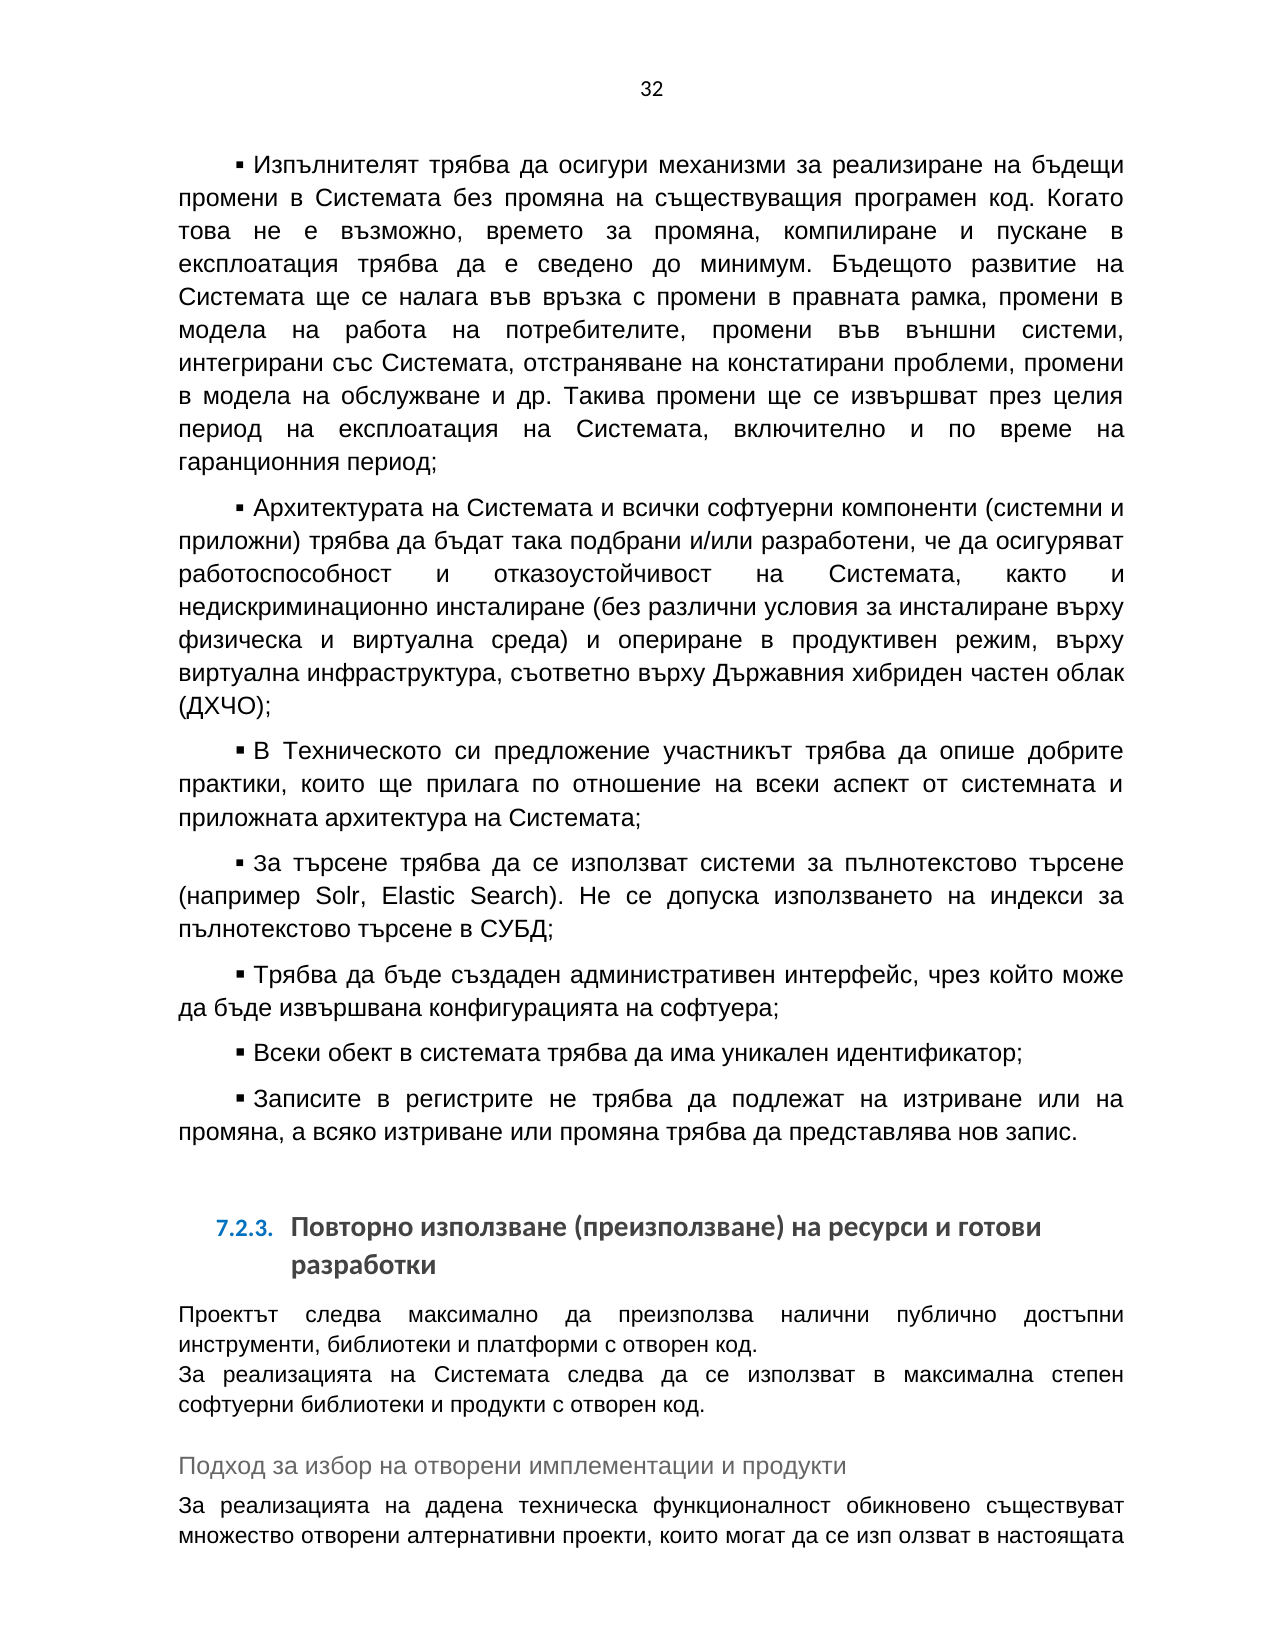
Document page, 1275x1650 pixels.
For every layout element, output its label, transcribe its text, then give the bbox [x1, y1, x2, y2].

subtitle Повторно използване (преизползване) на ресурси и готови разработки [216, 1208, 1125, 1282]
subtitle Подход за избор на отворени имплементации и продукти [178, 1451, 1125, 1479]
list За търсене трябва да се използват системи за пълнотекстово търсене (например Solr, Elastic Search). Не се допуска използването на индекси за пълнотекстово търсене в СУБД; [178, 848, 1125, 943]
list Архитектурата на Системата и всички софтуерни компоненти (системни и приложни) трябва да бъдат така подбрани и/или разработени, че да осигуряват работоспособност и отказоустойчивост на системата, както и недискриминационно инсталиране (без различни условия за инсталиране върху физическа и виртуална среда) и опериране в продуктивен режим, върху виртуална инфраструктура, съответно върху Държавния хибриден частен облак (ДХЧО); [178, 493, 1125, 719]
list Всеки обект в системата трябва да има уникален идентификатор; [178, 1038, 1125, 1067]
text Проектът следва максимално да преизползва налични публично достъпни инструменти, библиотеки и платформи с отворен код. [178, 1301, 1125, 1357]
list Трябва да бъде създаден административен интерфейс, чрез който може да бъде извършвана конфигурацията на софтуера; [178, 959, 1125, 1021]
text За реализацията на дадена техническа функционалност обикновено съществуват множество отворени алтернативни проекти, които могат да се изп олзват в настоящата [178, 1492, 1125, 1549]
list В Техническото си предложение участникът трябва да опише добрите практики, които ще прилага по отношение на всеки аспект от системната и приложната архитектура на Системата; [178, 736, 1125, 831]
list Изпълнителят трябва да осигури механизми за реализиране на бъдещи промени в Системата без промяна на съществуващия програмен код. Когато това не е възможно, времето за промяна, компилиране и пускане в експлоатация трябва да е сведено до минимум. Бъдещото развитие на Системата ще се налага във връзка с промени в правната рамка, промени в модела на работа на потребителите, промени във външни системи, интегрирани със Системата, отстраняване на констатирани проблеми, промени в модела на обслужване и др. Такива промени ще се извършват през целия период на експлоатация на системата, включително и по време на гаранционния период; [178, 150, 1125, 476]
text За реализацията на системата следва да се използват в максимална степен софтуерни библиотеки и продукти с отворен код. [178, 1361, 1125, 1418]
list Записите в регистрите не трябва да подлежат на изтриване или на промяна, а всяко изтриване или промяна трябва да представлява нов запис. [178, 1084, 1125, 1146]
